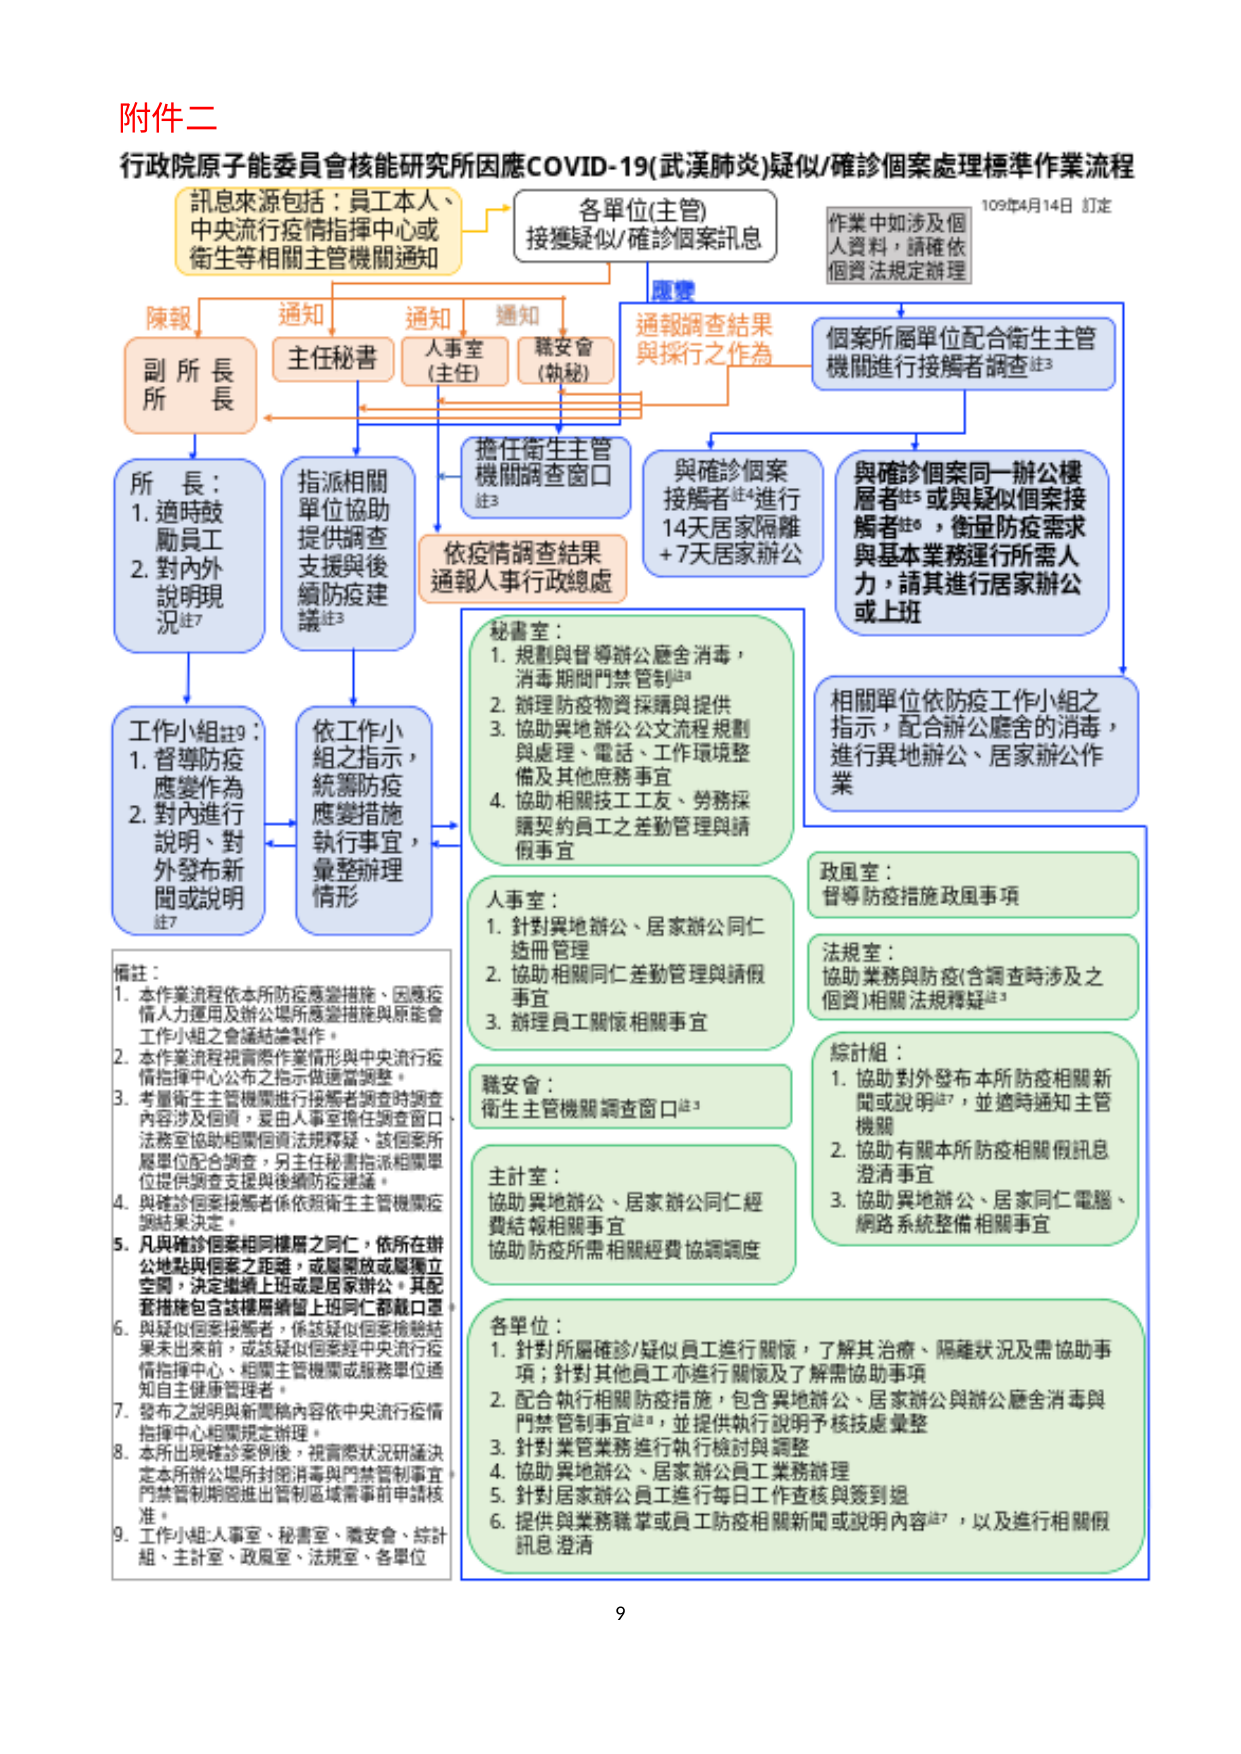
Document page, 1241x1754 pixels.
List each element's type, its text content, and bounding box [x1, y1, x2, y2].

text 附件二 [118, 89, 1122, 131]
